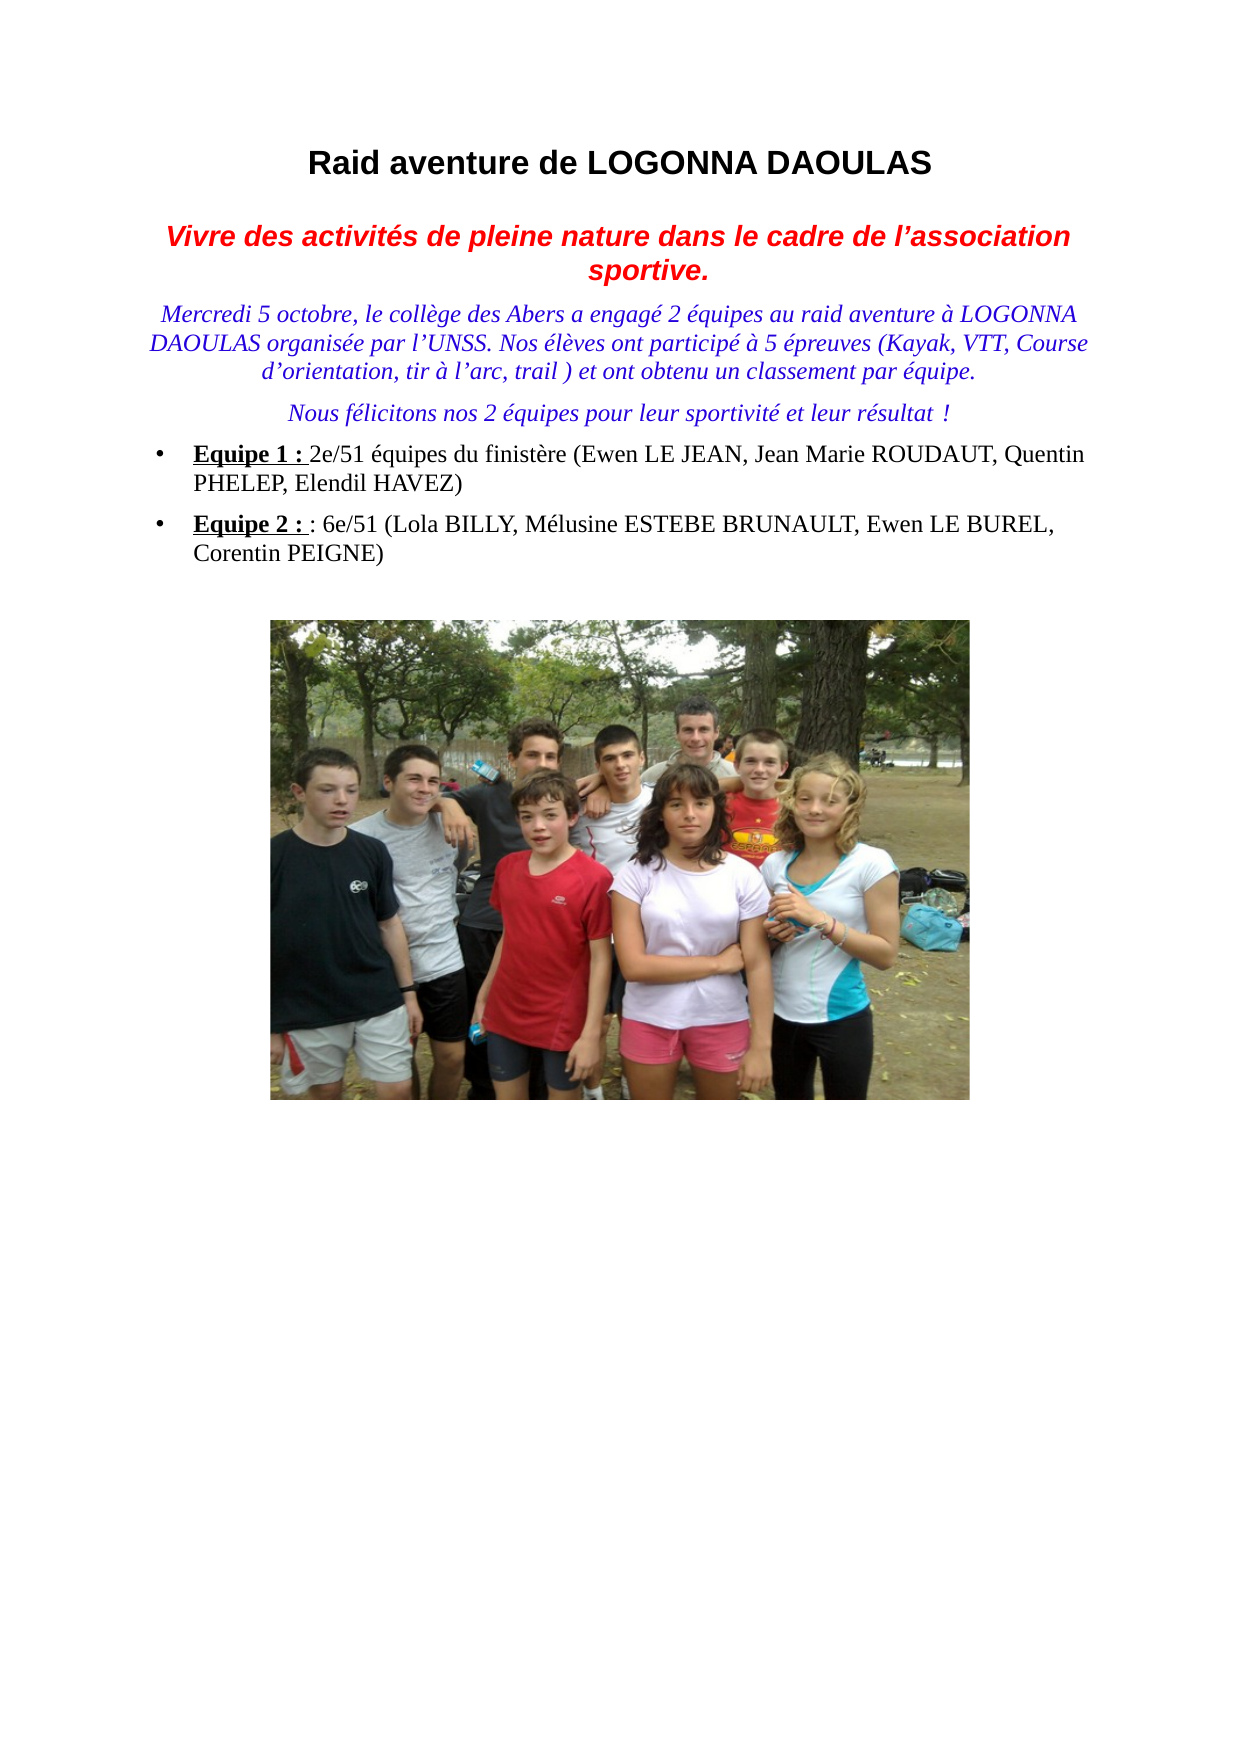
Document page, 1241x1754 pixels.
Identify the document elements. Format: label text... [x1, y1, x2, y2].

subtitle Vivre des activités de pleine nature dans le cadre de l’association sportive. [118, 219, 1122, 286]
picture [270, 620, 970, 1100]
list Equipe 2 : : 6e/51 (Lola BILLY, Mélusine ESTEBE BRUNAULT, Ewen LE BUREL, Corentin PEIGNE) [156, 509, 1122, 566]
subtitle Raid aventure de LOGONNA DAOULAS [118, 143, 1122, 182]
text Nous félicitons nos 2 équipes pour leur sportivité et leur résultat ! [118, 398, 1122, 426]
text Mercredi 5 octobre, le collège des Abers a engagé 2 équipes au raid aventure à LOGONNA DAOULAS organisée par l’UNSS. Nos élèves ont participé à 5 épreuves (Kayak, VTT, Course d’orientation, tir à l’arc, trail ) et ont obtenu un classement par équipe. [118, 299, 1122, 385]
list Equipe 1 : 2e/51 équipes du finistère (Ewen LE JEAN, Jean Marie ROUDAUT, Quentin PHELEP, Elendil HAVEZ) [156, 439, 1122, 496]
